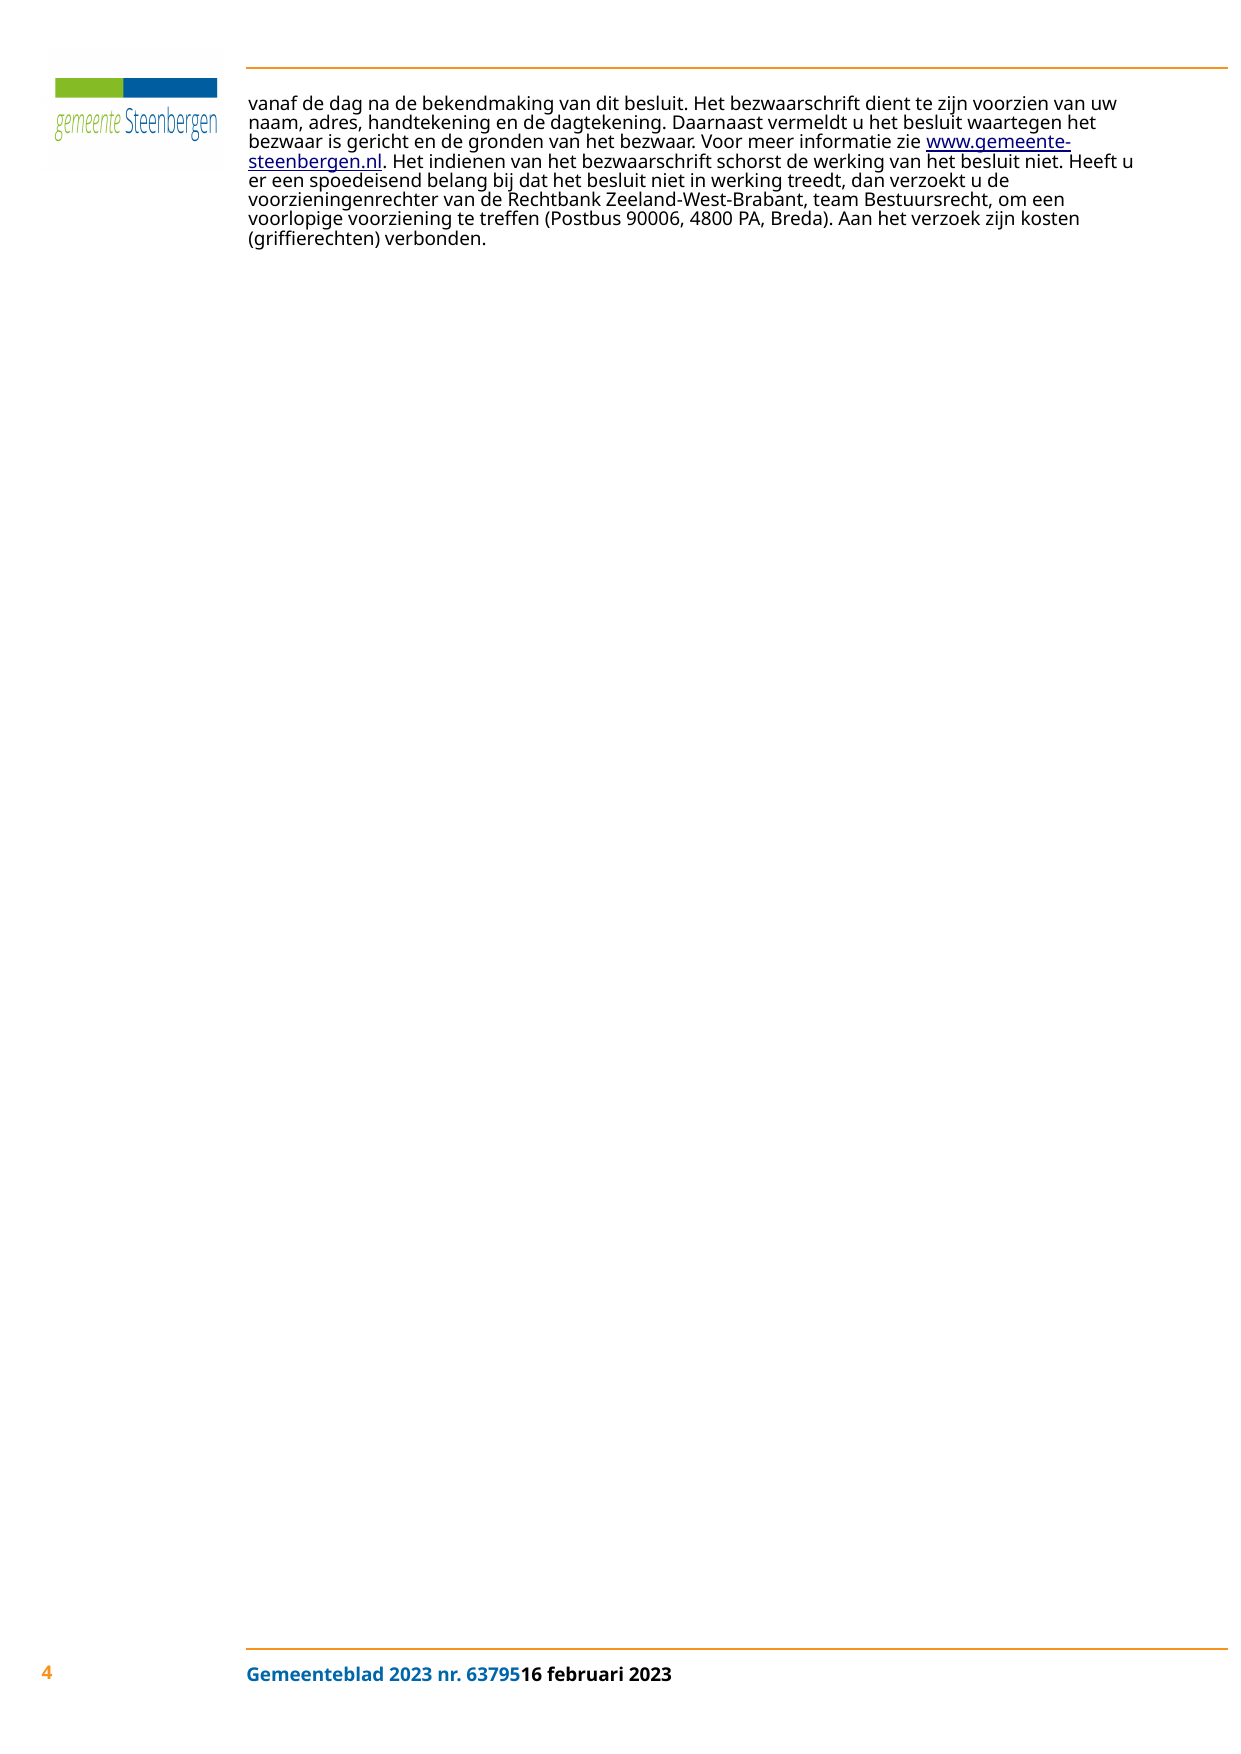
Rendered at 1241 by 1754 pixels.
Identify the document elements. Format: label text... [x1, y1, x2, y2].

text vanaf de dag na de bekendmaking van dit besluit. Het bezwaarschrift dient te zijn voorzien van uw naam, adres, handtekening en de dagtekening. Daarnaast vermeldt u het besluit waartegen het bezwaar is gericht en de gronden van het bezwaar. Voor meer informatie zie www.gemeente-steenbergen.nl. Het indienen van het bezwaarschrift schorst de werking van het besluit niet. Heeft u er een spoedeisend belang bij dat het besluit niet in werking treedt, dan verzoekt u de voorzieningenrechter van de Rechtbank Zeeland-West-Brabant, team Bestuursrecht, om een voorlopige voorziening te treffen (Postbus 90006, 4800 PA, Breda). Aan het verzoek zijn kosten (griffierechten) verbonden. [248, 95, 1152, 249]
picture [41, 47, 231, 172]
